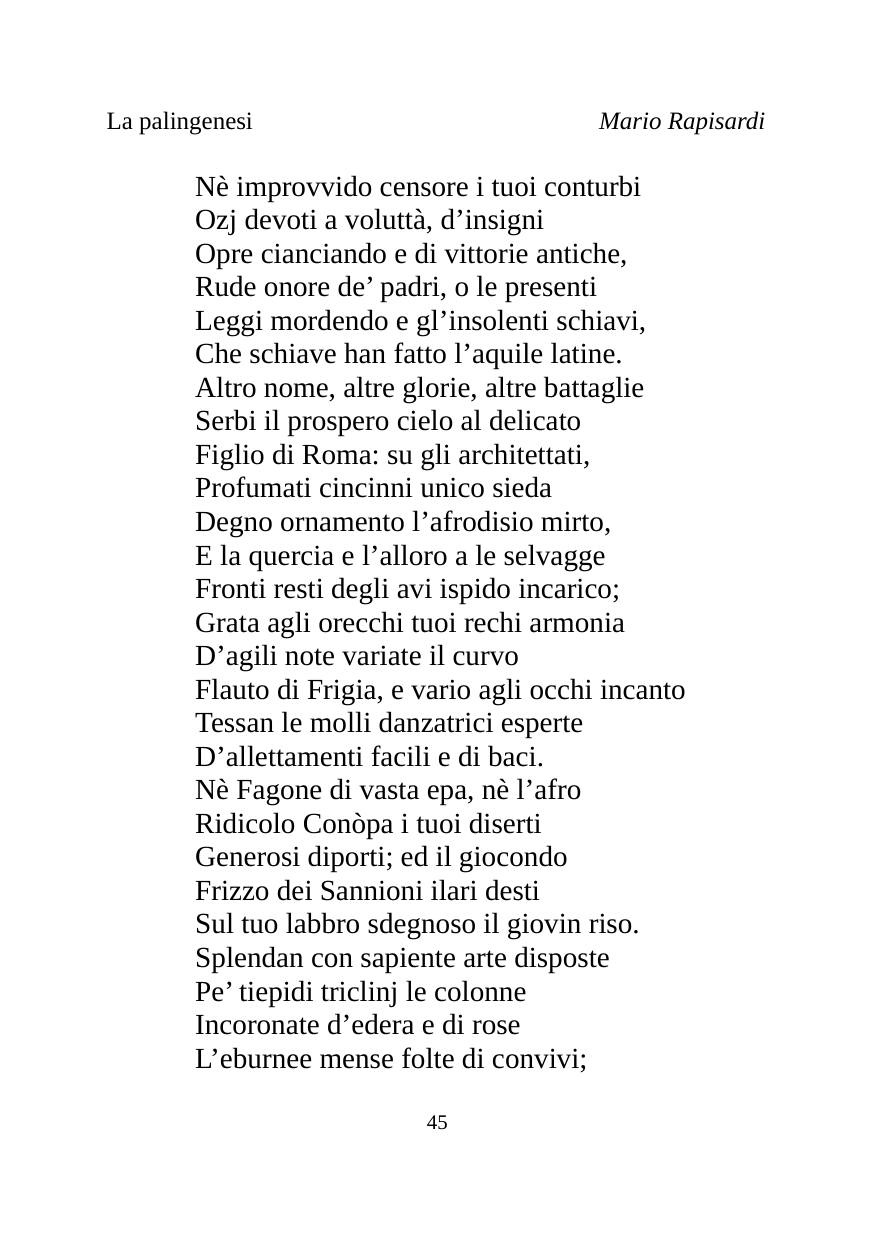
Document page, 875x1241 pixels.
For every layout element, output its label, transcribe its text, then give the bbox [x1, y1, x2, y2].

text Nè improvvido censore i tuoi conturbi Ozj devoti a voluttà, d’insigni Opre cianciando e di vittorie antiche, Rude onore de’ padri, o le presenti Leggi mordendo e gl’insolenti schiavi, Che schiave han fatto l’aquile latine. Altro nome, altre glorie, altre battaglie Serbi il prospero cielo al delicato Figlio di Roma: su gli architettati, Profumati cincinni unico sieda Degno ornamento l’afrodisio mirto, E la quercia e l’alloro a le selvagge Fronti resti degli avi ispido incarico; Grata agli orecchi tuoi rechi armonia D’agili note variate il curvo Flauto di Frigia, e vario agli occhi incanto Tessan le molli danzatrici esperte D’allettamenti facili e di baci. Nè Fagone di vasta epa, nè l’afro Ridicolo Conòpa i tuoi diserti Generosi diporti; ed il giocondo Frizzo dei Sannioni ilari desti Sul tuo labbro sdegnoso il giovin riso. Splendan con sapiente arte disposte Pe’ tiepidi triclinj le colonne Incoronate d’edera e di rose L’eburnee mense folte di convivi; [165, 169, 768, 1074]
